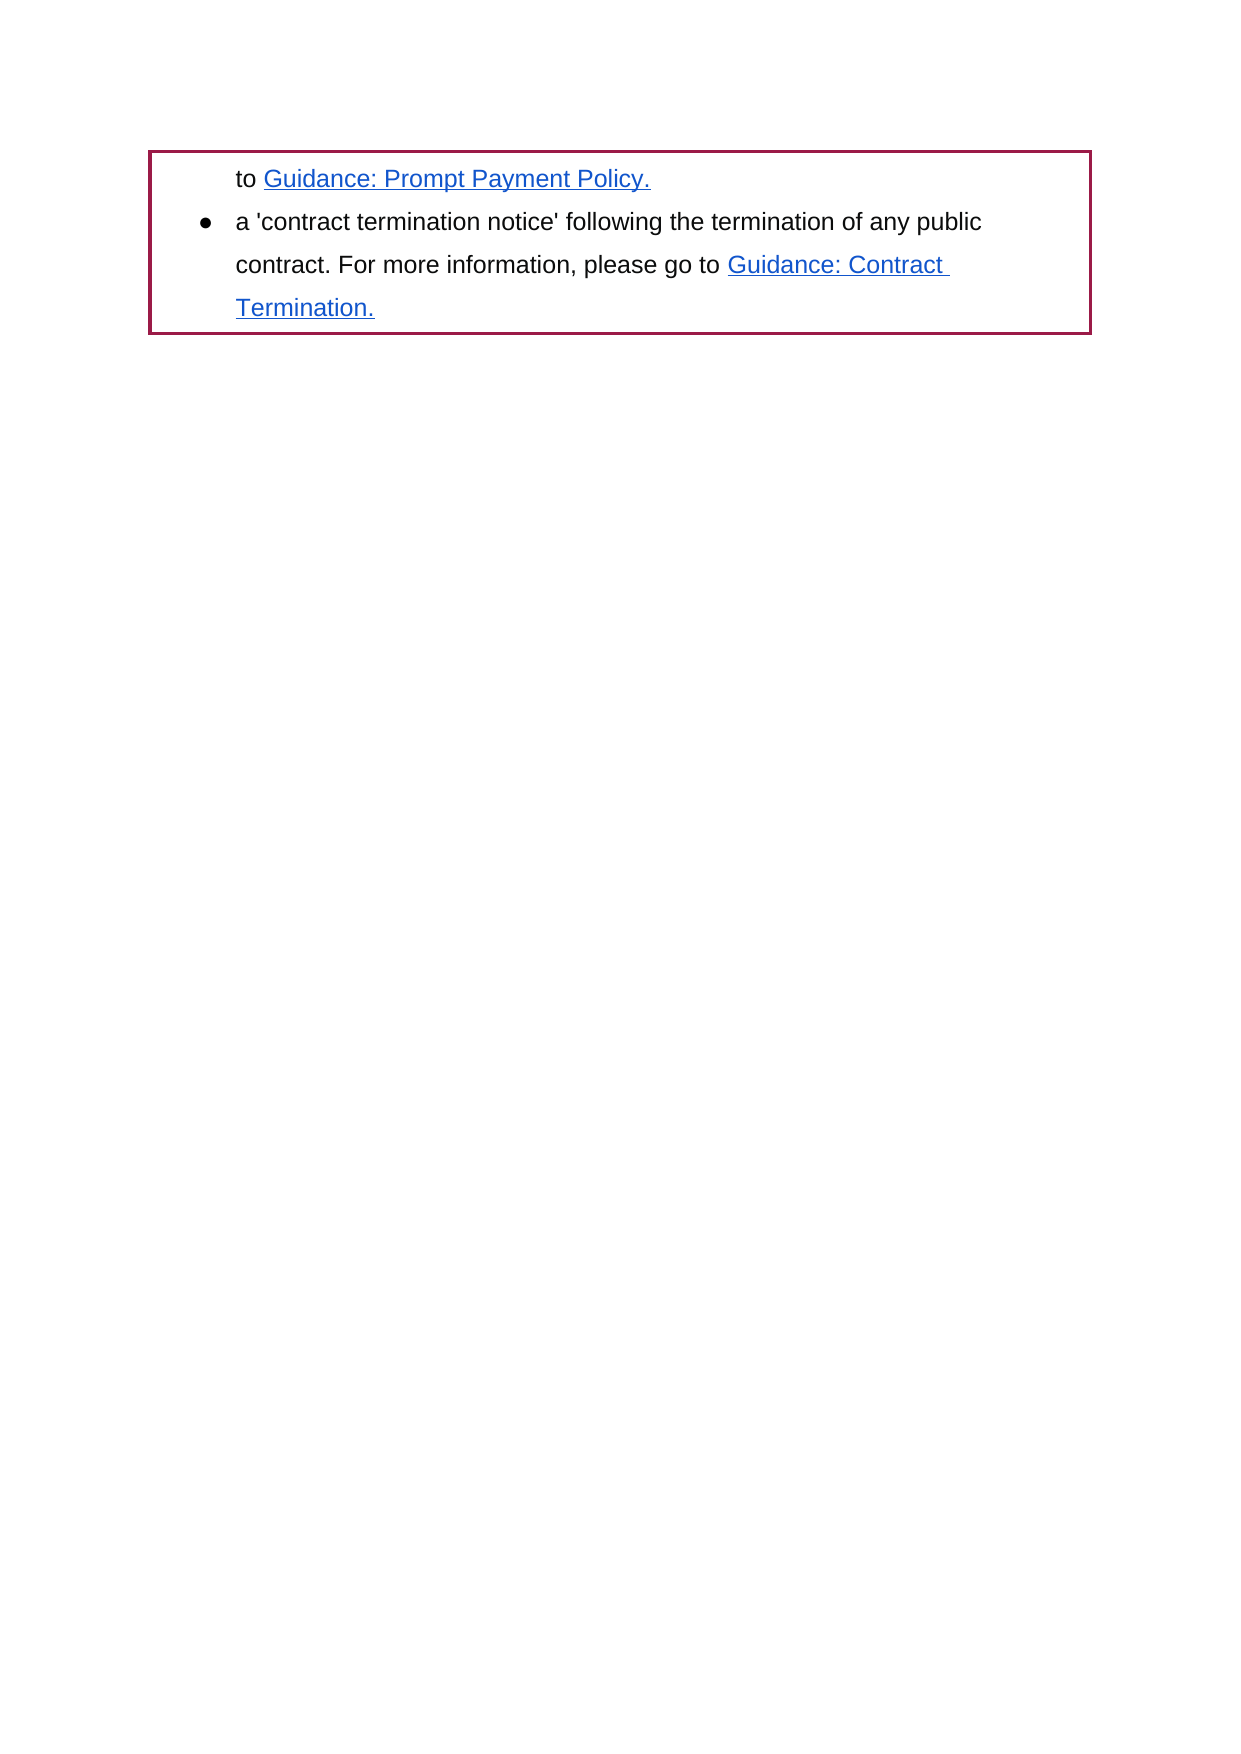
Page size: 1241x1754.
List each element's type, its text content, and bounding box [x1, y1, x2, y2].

table_header to Guidance: Prompt Payment Policy. a 'contract termination notice' following the termination of any public contract. For more information, please go to Guidance: Contract Termination. [152, 153, 1089, 332]
